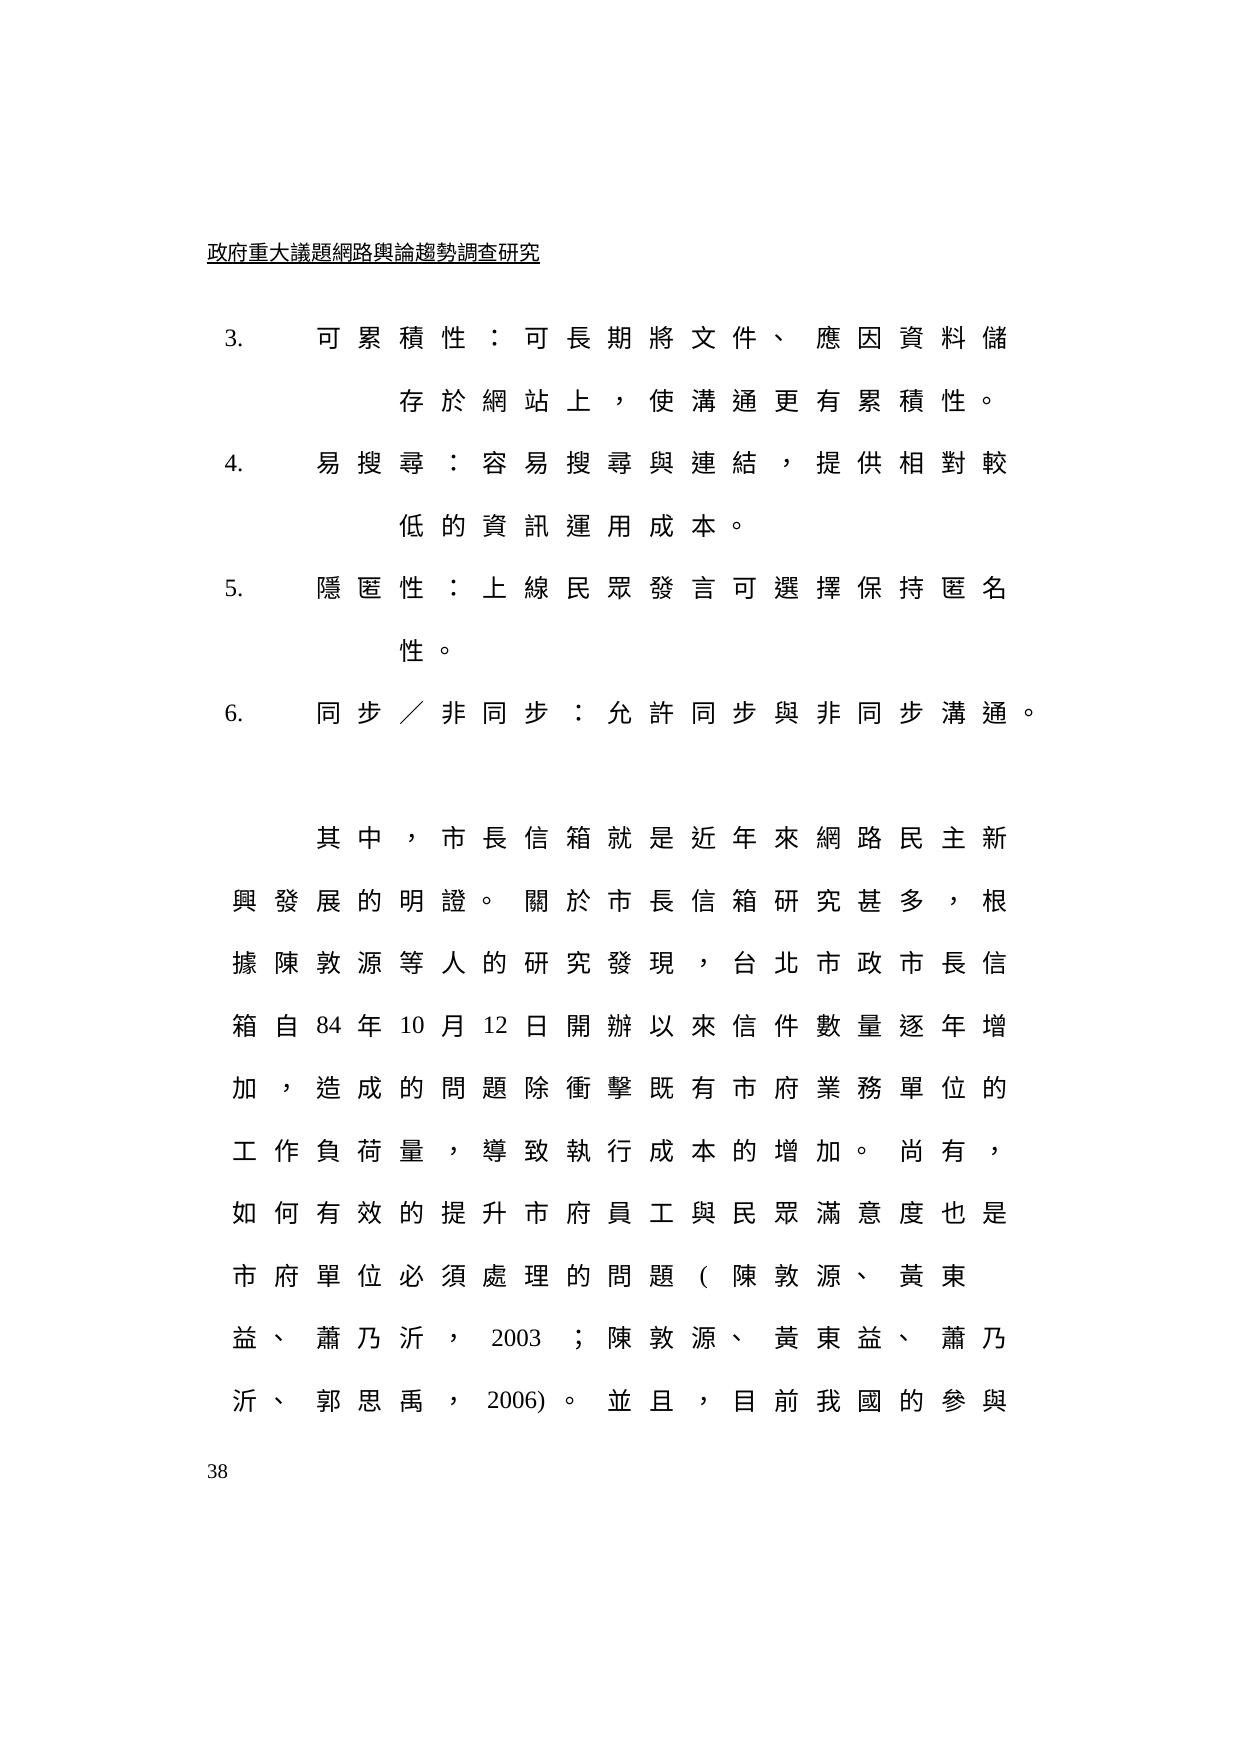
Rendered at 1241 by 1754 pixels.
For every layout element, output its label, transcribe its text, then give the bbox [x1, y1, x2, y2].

list 可累積性：可長期將文件、應因資料儲存於網站上，使溝通更有累積性。 [224, 295, 1016, 420]
list 易搜尋：容易搜尋與連結，提供相對較低的資訊運用成本。 [224, 420, 1016, 545]
list 隱匿性：上線民眾發言可選擇保持匿名性。 [224, 545, 1016, 670]
list 同步／非同步：允許同步與非同步溝通。 [224, 670, 1016, 733]
text 其中，市長信箱就是近年來網路民主新興發展的明證。關於市長信箱研究甚多，根據陳敦源等人的研究發現，台北市政市長信箱自84年10月12日開辦以來信件數量逐年增加，造成的問題除衝擊既有市府業務單位的工作負荷量，導致執行成本的增加。尚有，如何有效的提升市府員工與民眾滿意度也是市府單位必須處理的問題(陳敦源、黃東益、蕭乃沂，2003；陳敦源、黃東益、蕭乃沂、郭思禹，2006)。並且，目前我國的參與 [224, 795, 1016, 1420]
